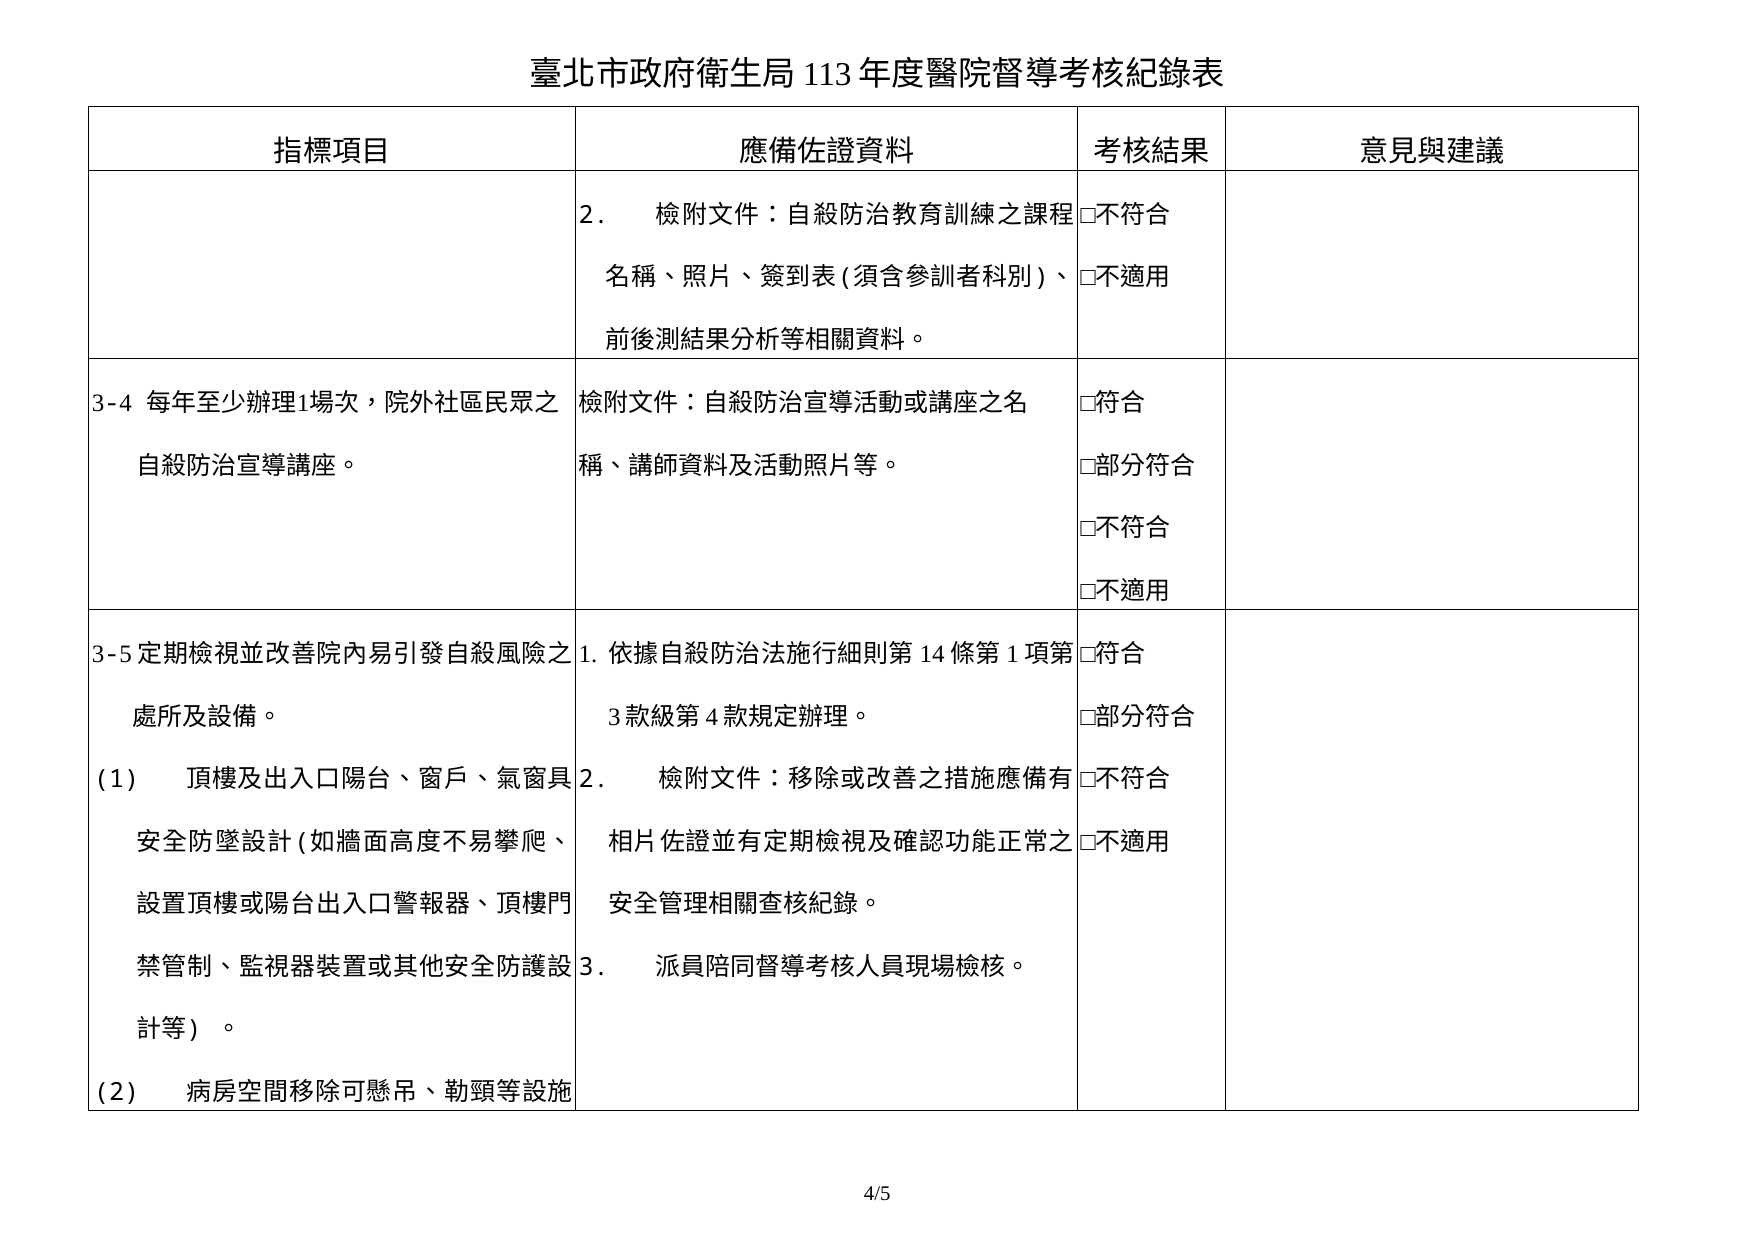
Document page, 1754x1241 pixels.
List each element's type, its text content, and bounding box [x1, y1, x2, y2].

table_cell 依據自殺防治法施行細則第14條第1項第3款級第4款規定辦理。 檢附文件：移除或改善之措施應備有相片佐證並有定期檢視及確認功能正常之安全管理相關查核紀錄。 派員陪同督導考核人員現場檢核。 [576, 610, 1077, 1110]
table_cell [1226, 610, 1638, 1110]
table_cell □符合 □部分符合 □不符合 □不適用 [1078, 610, 1225, 1110]
table_cell 3-5定期檢視並改善院內易引發自殺風險之處所及設備。 頂樓及出入口陽台、窗戶、氣窗具安全防墜設計(如牆面高度不易攀爬、設置頂樓或陽台出入口警報器、頂樓門禁管制、監視器裝置或其他安全防護設計等) 。 病房空間移除可懸吊、勒頸等設施 [89, 610, 575, 1110]
table_cell 3-4 每年至少辦理1場次，院外社區民眾之自殺防治宣導講座。 [89, 359, 575, 609]
table_cell 依據自殺防治法第6條第1項暨其施行細則第8條規定辦理。 檢附文件：自殺防治教育訓練之課程名稱、照片、簽到表(須含參訓者科別)、前後測結果分析等相關資料。 [576, 171, 1077, 358]
table_header 考核結果 [1078, 107, 1225, 170]
table_cell [1226, 359, 1638, 609]
table_cell □不符合 □不適用 [1078, 171, 1225, 358]
table_header 指標項目 [89, 107, 575, 170]
table_cell [89, 171, 575, 358]
table_cell 檢附文件：自殺防治宣導活動或講座之名稱、講師資料及活動照片等。 [576, 359, 1077, 609]
table_header 意見與建議 [1226, 107, 1638, 170]
table_cell □符合 □部分符合 □不符合 □不適用 [1078, 359, 1225, 609]
table_header 應備佐證資料 [576, 107, 1077, 170]
table_cell [1226, 171, 1638, 358]
